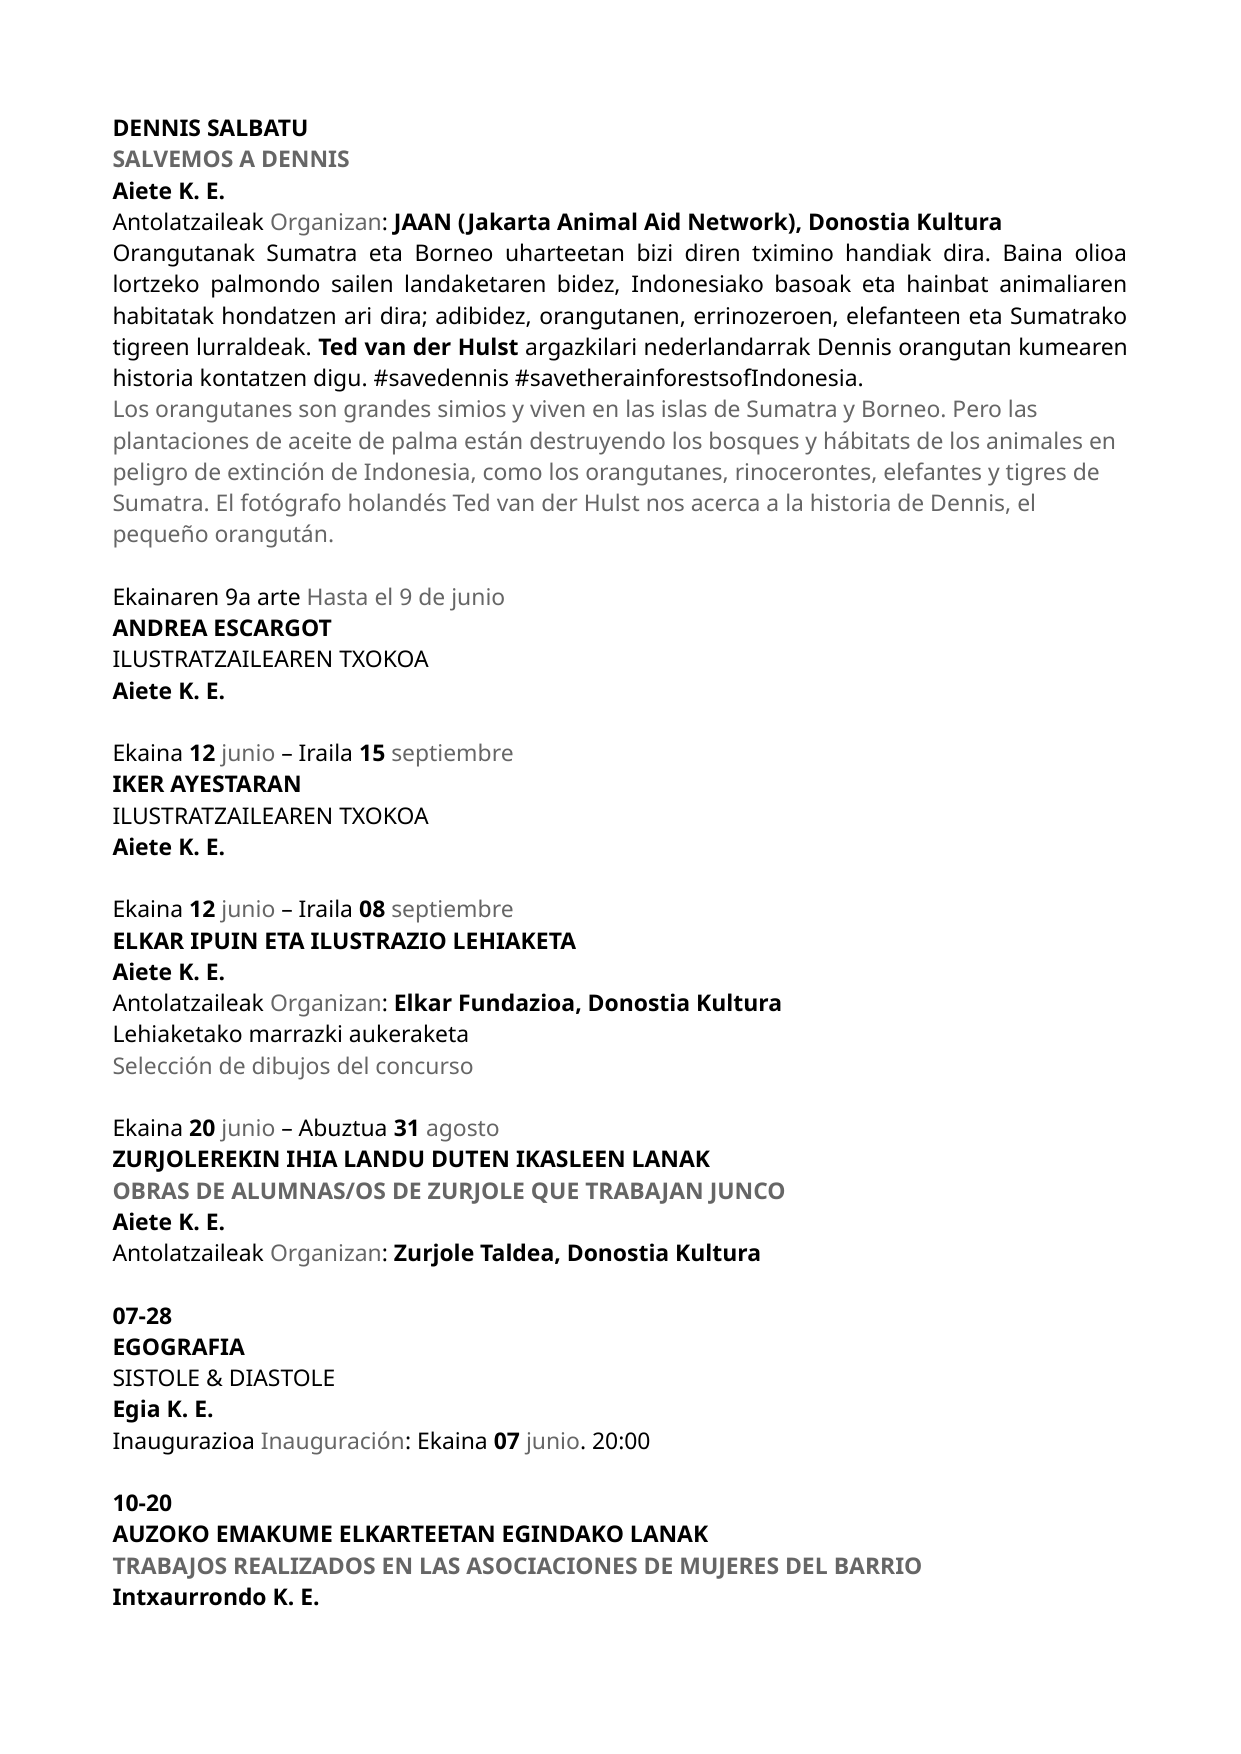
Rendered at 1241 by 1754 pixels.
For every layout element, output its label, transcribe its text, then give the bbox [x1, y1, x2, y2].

text Ekaina 12 junio – Iraila 08 septiembre [112, 893, 1128, 925]
text Antolatzaileak Organizan: Zurjole Taldea, Donostia Kultura [112, 1237, 1128, 1268]
text EGOGRAFIA [112, 1331, 1128, 1362]
text Egia K. E. [112, 1393, 1128, 1425]
text Ekainaren 9a arte Hasta el 9 de junio [112, 581, 1128, 612]
text Antolatzaileak Organizan: Elkar Fundazioa, Donostia Kultura [112, 987, 1128, 1018]
text Selección de dibujos del concurso [112, 1050, 1128, 1081]
text OBRAS DE ALUMNAS/OS DE ZURJOLE QUE TRABAJAN JUNCO [112, 1175, 1128, 1206]
text SISTOLE & DIASTOLE [112, 1362, 1128, 1393]
text Aiete K. E. [112, 175, 1128, 206]
text ILUSTRATZAILEAREN TXOKOA [112, 800, 1128, 831]
text Aiete K. E. [112, 675, 1128, 706]
text ANDREA ESCARGOT [112, 612, 1128, 643]
text Inaugurazioa Inauguración: Ekaina 07 junio. 20:00 [112, 1425, 1128, 1456]
text Aiete K. E. [112, 831, 1128, 862]
text 07-28 [112, 1300, 1128, 1331]
text Ekaina 12 junio – Iraila 15 septiembre [112, 737, 1128, 768]
text TRABAJOS REALIZADOS EN LAS ASOCIACIONES DE MUJERES DEL BARRIO [112, 1550, 1128, 1581]
text Orangutanak Sumatra eta Borneo uharteetan bizi diren tximino handiak dira. Baina olioa lortzeko palmondo sailen landaketaren bidez, Indonesiako basoak eta hainbat animaliaren habitatak hondatzen ari dira; adibidez, orangutanen, errinozeroen, elefanteen eta Sumatrako tigreen lurraldeak. Ted van der Hulst argazkilari nederlandarrak Dennis orangutan kumearen historia kontatzen digu. #savedennis #savetherainforestsofIndonesia. [112, 237, 1128, 393]
text ILUSTRATZAILEAREN TXOKOA [112, 643, 1128, 675]
text SALVEMOS A DENNIS [112, 143, 1128, 175]
text DENNIS SALBATU [112, 112, 1128, 143]
text ELKAR IPUIN ETA ILUSTRAZIO LEHIAKETA [112, 925, 1128, 956]
text 10-20 [112, 1487, 1128, 1518]
text ZURJOLEREKIN IHIA LANDU DUTEN IKASLEEN LANAK [112, 1143, 1128, 1175]
text Intxaurrondo K. E. [112, 1581, 1128, 1612]
text Ekaina 20 junio – Abuztua 31 agosto [112, 1112, 1128, 1143]
text IKER AYESTARAN [112, 768, 1128, 800]
text Aiete K. E. [112, 956, 1128, 987]
text Aiete K. E. [112, 1206, 1128, 1237]
text Los orangutanes son grandes simios y viven en las islas de Sumatra y Borneo. Pero las plantaciones de aceite de palma están destruyendo los bosques y hábitats de los animales en peligro de extinción de Indonesia, como los orangutanes, rinocerontes, elefantes y tigres de Sumatra. El fotógrafo holandés Ted van der Hulst nos acerca a la historia de Dennis, el pequeño orangután. [112, 393, 1128, 550]
text Antolatzaileak Organizan: JAAN (Jakarta Animal Aid Network), Donostia Kultura [112, 206, 1128, 237]
text AUZOKO EMAKUME ELKARTEETAN EGINDAKO LANAK [112, 1518, 1128, 1550]
text Lehiaketako marrazki aukeraketa [112, 1018, 1128, 1050]
